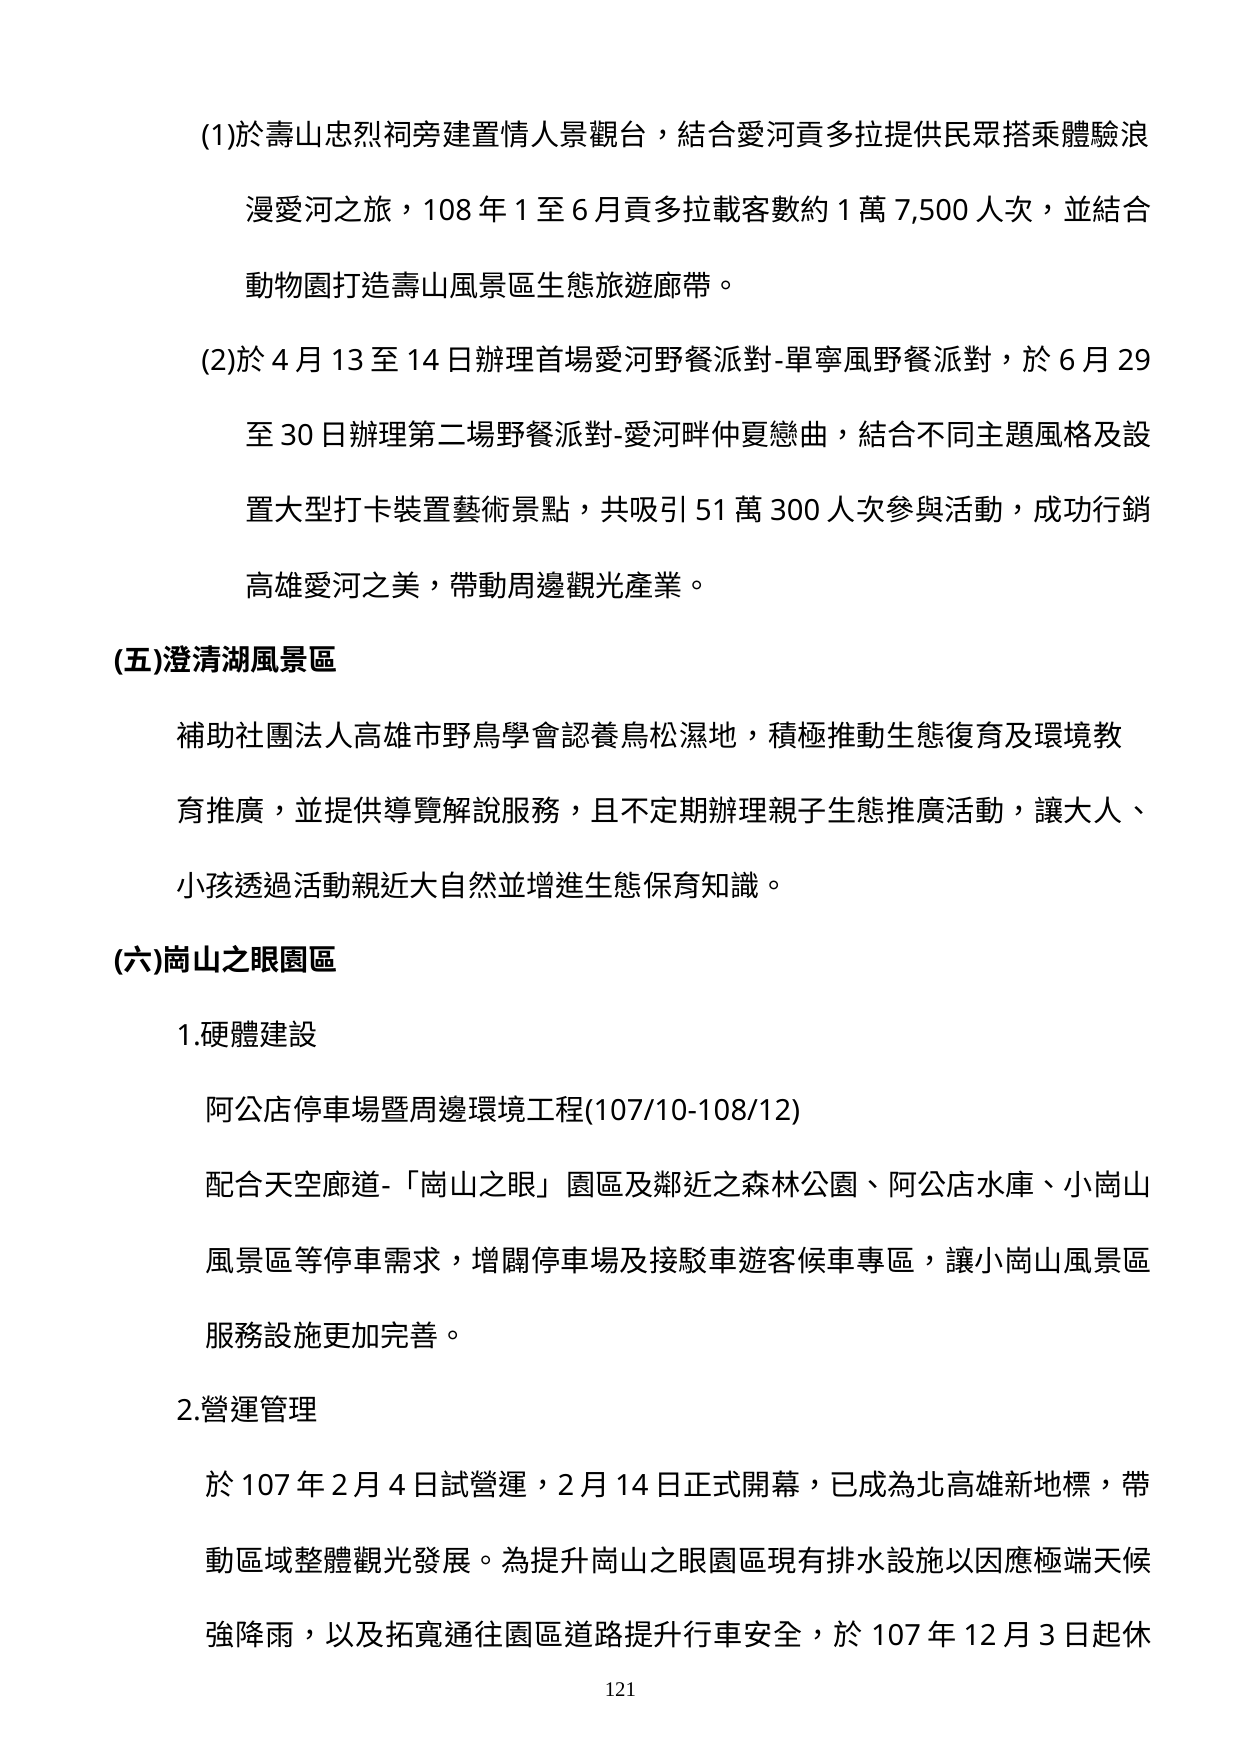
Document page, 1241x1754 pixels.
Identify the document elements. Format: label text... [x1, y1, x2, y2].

text (1)於壽山忠烈祠旁建置情人景觀台，結合愛河貢多拉提供民眾搭乘體驗浪漫愛河之旅，108年1至6月貢多拉載客數約1萬7,500人次，並結合動物園打造壽山風景區生態旅遊廊帶。 [201, 89, 1152, 314]
text 1.硬體建設 阿公店停車場暨周邊環境工程(107/10-108/12) 配合天空廊道-「崗山之眼」園區及鄰近之森林公園、阿公店水庫、小崗山風景區等停車需求，增闢停車場及接駁車遊客候車專區，讓小崗山風景區服務設施更加完善。 [176, 989, 1152, 1364]
text (六)崗山之眼園區 [114, 914, 1152, 989]
text (2)於4月13至14日辦理首場愛河野餐派對-單寧風野餐派對，於6月29至30日辦理第二場野餐派對-愛河畔仲夏戀曲，結合不同主題風格及設置大型打卡裝置藝術景點，共吸引51萬300人次參與活動，成功行銷高雄愛河之美，帶動周邊觀光產業。 [201, 314, 1152, 614]
text 2.營運管理 於107年2月4日試營運，2月14日正式開幕，已成為北高雄新地標，帶動區域整體觀光發展。為提升崗山之眼園區現有排水設施以因應極端天候強降雨，以及拓寬通往園區道路提升行車安全，於107年12月3日起休 [176, 1364, 1152, 1664]
text 補助社團法人高雄市野鳥學會認養鳥松濕地，積極推動生態復育及環境教育推廣，並提供導覽解說服務，且不定期辦理親子生態推廣活動，讓大人、小孩透過活動親近大自然並增進生態保育知識。 [176, 689, 1124, 914]
text (五)澄清湖風景區 [114, 614, 1152, 689]
